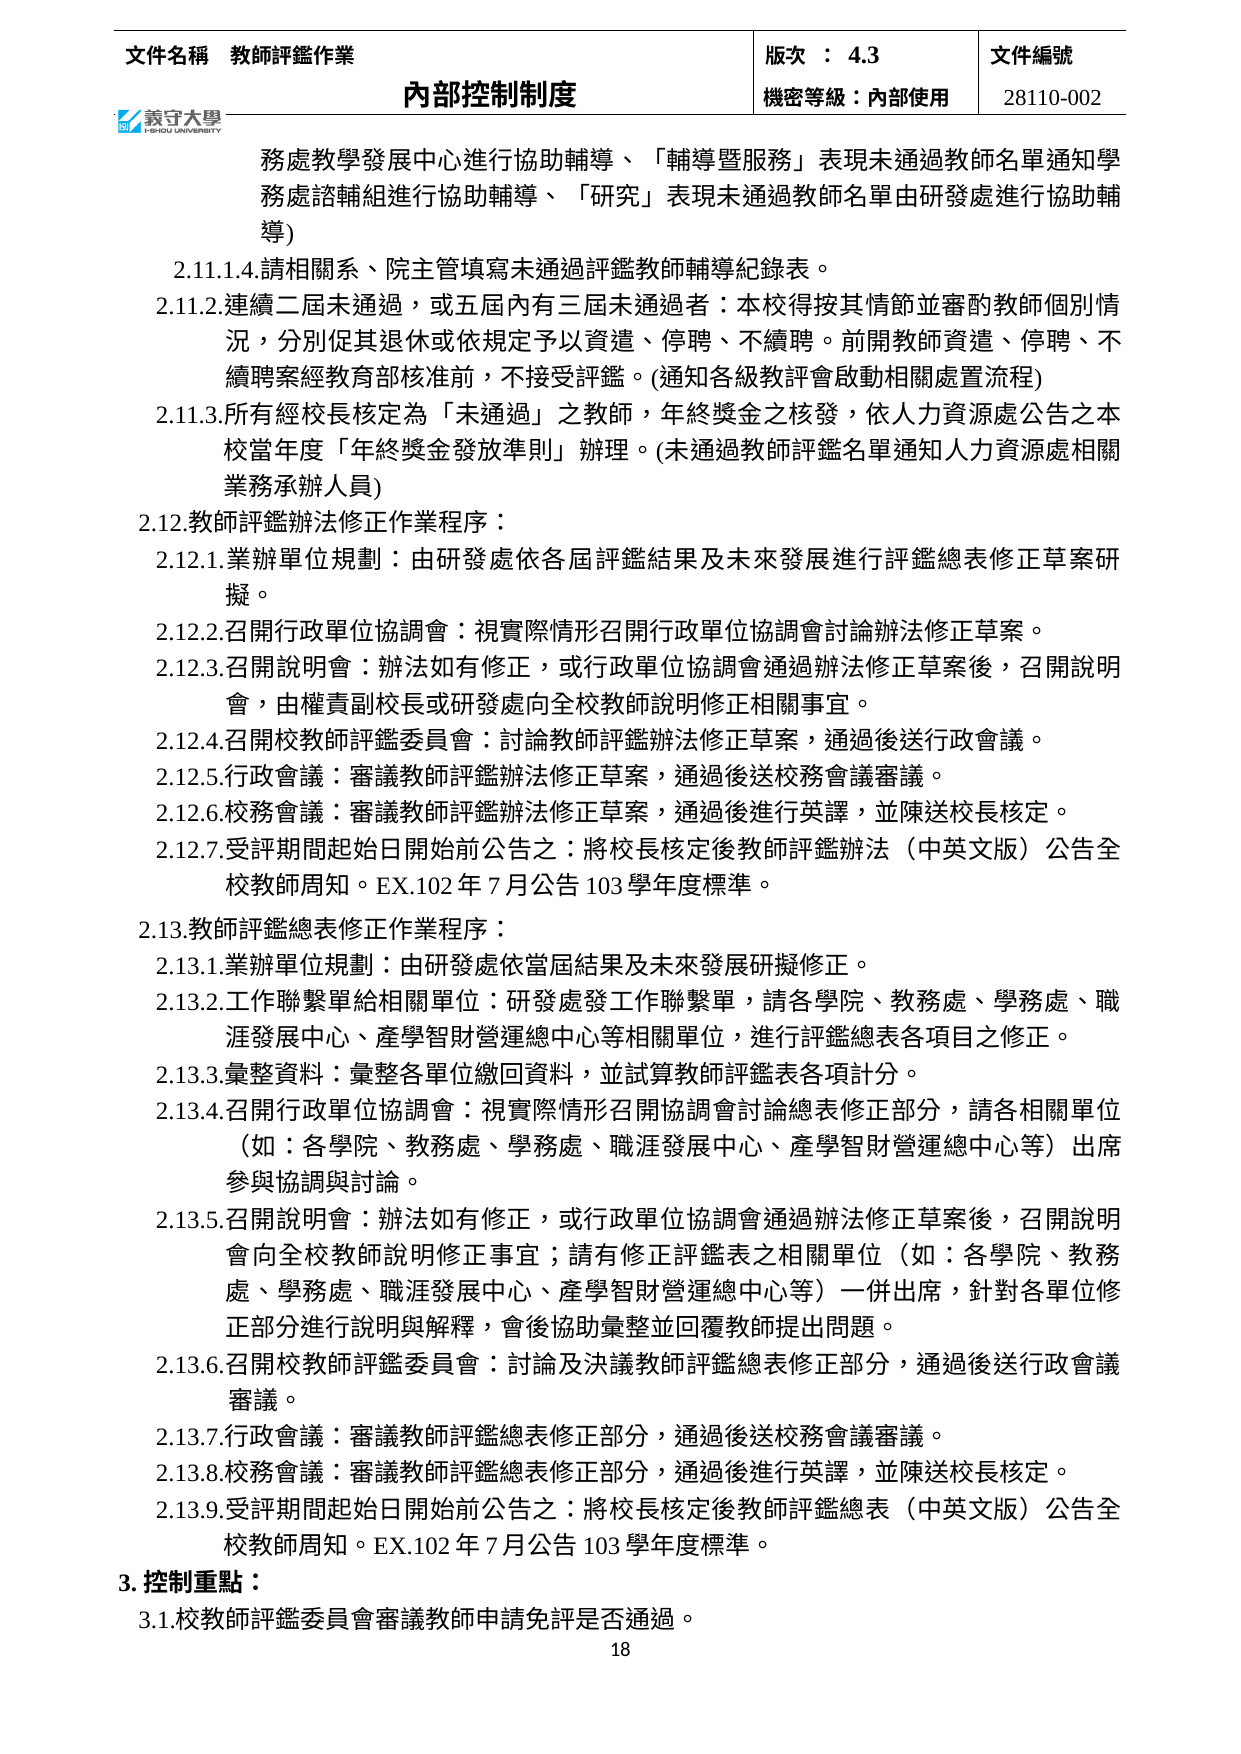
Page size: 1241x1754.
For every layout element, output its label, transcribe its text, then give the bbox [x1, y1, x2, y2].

text 2.13.教師評鑑總表修正作業程序： [138, 909, 1122, 945]
text 3. 控制重點： [118, 1562, 1122, 1599]
text 2.13.6.召開校教師評鑑委員會：討論及決議教師評鑑總表修正部分，通過後送行政會議審議。 [156, 1344, 1122, 1417]
text 2.11.1.4.請相關系、院主管填寫未通過評鑑教師輔導紀錄表。 [173, 249, 1122, 285]
text 2.12.3.召開說明會：辦法如有修正，或行政單位協調會通過辦法修正草案後，召開說明會，由權責副校長或研發處向全校教師說明修正相關事宜。 [156, 648, 1122, 720]
text 2.13.8.校務會議：審議教師評鑑總表修正部分，通過後進行英譯，並陳送校長核定。 [156, 1453, 1122, 1489]
text 務處教學發展中心進行協助輔導、「輔導暨服務」表現未通過教師名單通知學務處諮輔組進行協助輔導、「研究」表現未通過教師名單由研發處進行協助輔導) [173, 140, 1122, 249]
text 2.13.2.工作聯繫單給相關單位：研發處發工作聯繫單，請各學院、教務處、學務處、職涯發展中心、產學智財營運總中心等相關單位，進行評鑑總表各項目之修正。 [156, 982, 1122, 1054]
text 2.11.3.所有經校長核定為「未通過」之教師，年終獎金之核發，依人力資源處公告之本校當年度「年終獎金發放準則」辦理。(未通過教師評鑑名單通知人力資源處相關業務承辦人員) [156, 394, 1122, 503]
text 2.13.7.行政會議：審議教師評鑑總表修正部分，通過後送校務會議審議。 [156, 1417, 1122, 1453]
text 2.12.4.召開校教師評鑑委員會：討論教師評鑑辦法修正草案，通過後送行政會議。 [156, 720, 1122, 757]
text 2.13.1.業辦單位規劃：由研發處依當屆結果及未來發展研擬修正。 [156, 945, 1122, 982]
text 3.1.校教師評鑑委員會審議教師申請免評是否通過。 [138, 1599, 1122, 1635]
text 2.12.1.業辦單位規劃：由研發處依各屆評鑑結果及未來發展進行評鑑總表修正草案研擬。 [156, 539, 1122, 612]
text 2.13.4.召開行政單位協調會：視實際情形召開協調會討論總表修正部分，請各相關單位（如：各學院、教務處、學務處、職涯發展中心、產學智財營運總中心等）出席參與協調與討論。 [156, 1090, 1122, 1199]
text 2.13.3.彙整資料：彙整各單位繳回資料，並試算教師評鑑表各項計分。 [156, 1054, 1122, 1090]
text 2.13.5.召開說明會：辦法如有修正，或行政單位協調會通過辦法修正草案後，召開說明會向全校教師說明修正事宜；請有修正評鑑表之相關單位（如：各學院、教務處、學務處、職涯發展中心、產學智財營運總中心等）一併出席，針對各單位修正部分進行說明與解釋，會後協助彙整並回覆教師提出問題。 [156, 1199, 1122, 1344]
text 2.12.7.受評期間起始日開始前公告之：將校長核定後教師評鑑辦法（中英文版）公告全校教師周知。EX.102年7月公告103學年度標準。 [156, 829, 1122, 902]
text 2.12.5.行政會議：審議教師評鑑辦法修正草案，通過後送校務會議審議。 [156, 757, 1122, 793]
text 2.13.9.受評期間起始日開始前公告之：將校長核定後教師評鑑總表（中英文版）公告全校教師周知。EX.102年7月公告103學年度標準。 [156, 1489, 1122, 1562]
text 2.12.6.校務會議：審議教師評鑑辦法修正草案，通過後進行英譯，並陳送校長核定。 [156, 793, 1122, 829]
text 2.11.2.連續二屆未通過，或五屆內有三屆未通過者：本校得按其情節並審酌教師個別情況，分別促其退休或依規定予以資遣、停聘、不續聘。前開教師資遣、停聘、不續聘案經教育部核准前，不接受評鑑。(通知各級教評會啟動相關處置流程) [156, 285, 1122, 394]
text 2.12.教師評鑑辦法修正作業程序： [138, 503, 1122, 539]
text 2.12.2.召開行政單位協調會：視實際情形召開行政單位協調會討論辦法修正草案。 [156, 612, 1122, 648]
